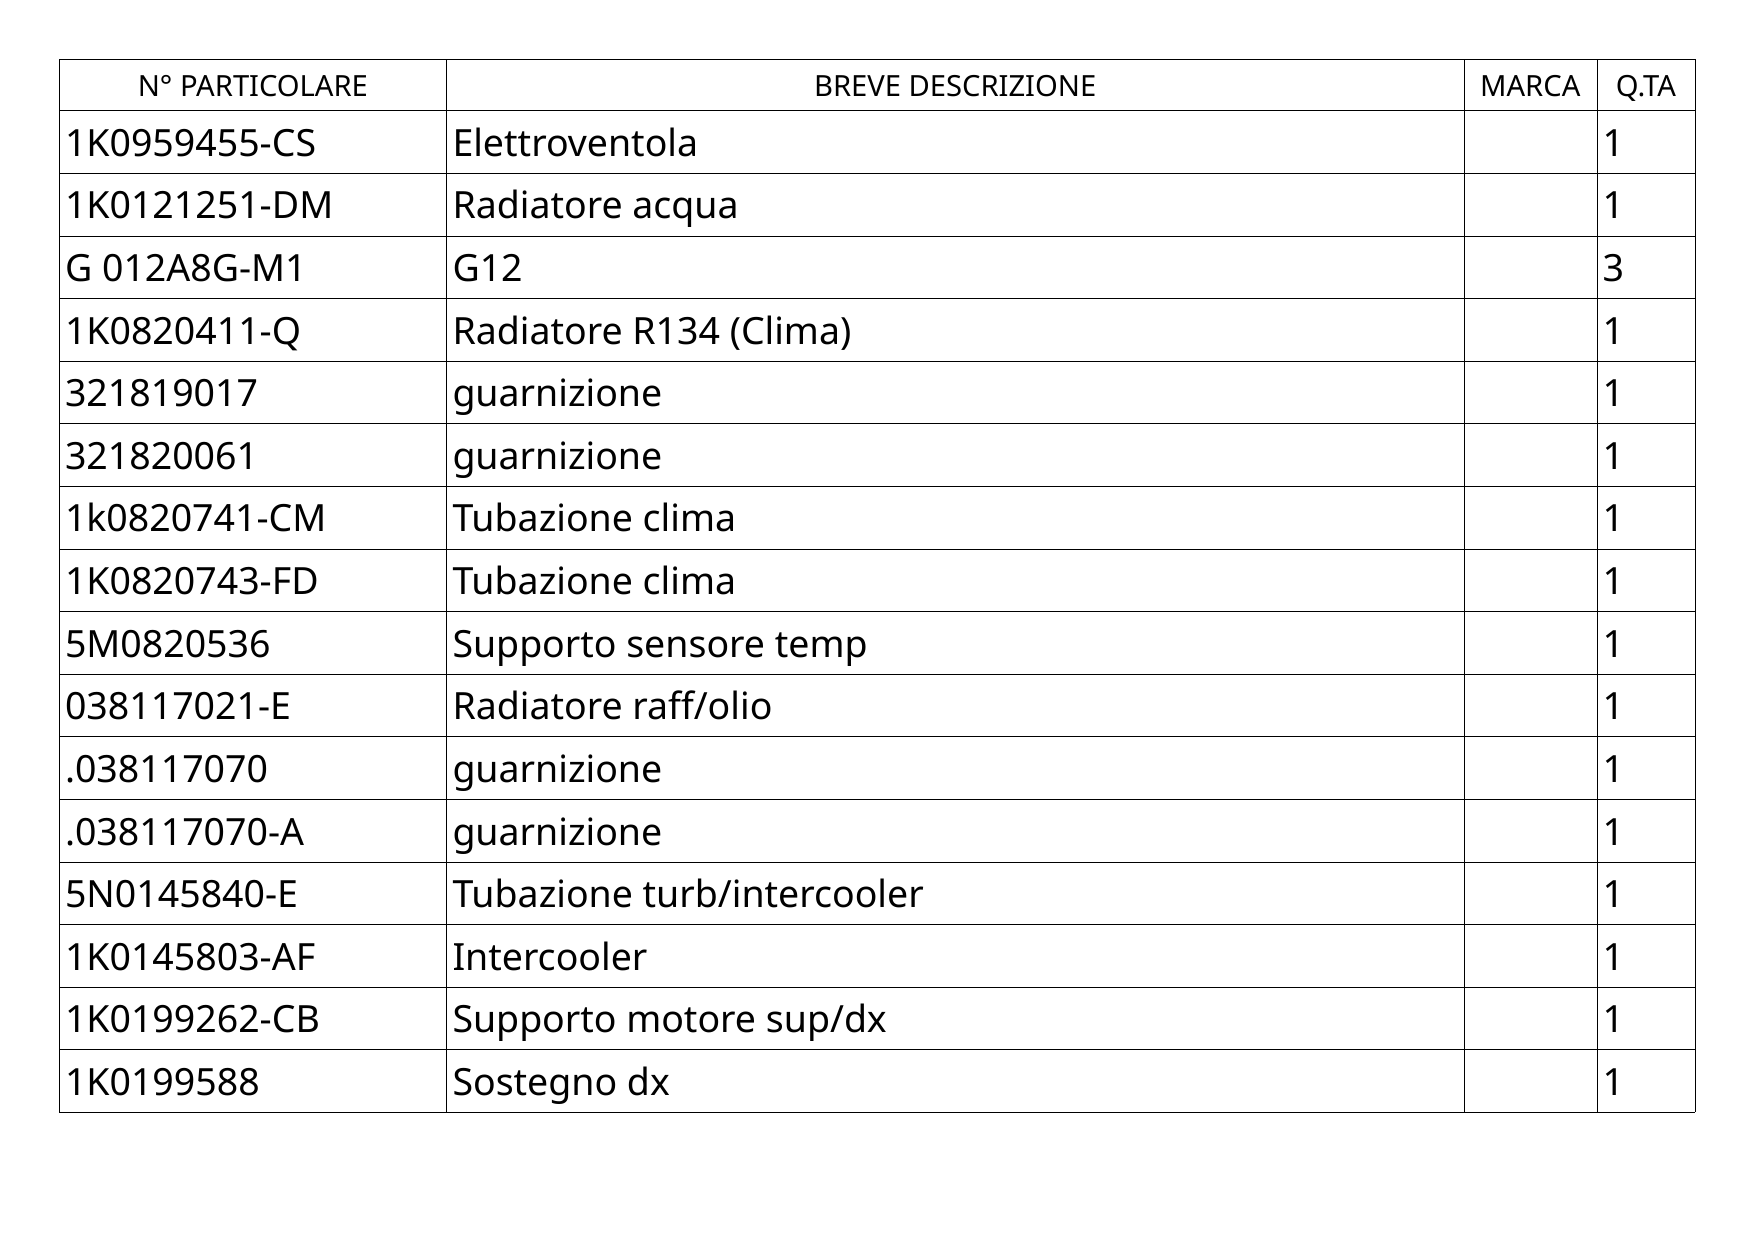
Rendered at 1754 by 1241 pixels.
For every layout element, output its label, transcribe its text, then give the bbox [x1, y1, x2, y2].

table_cell Intercooler [447, 925, 1464, 987]
table_cell 1 [1598, 174, 1695, 236]
table_cell 1 [1598, 550, 1695, 611]
table_cell .038117070 [60, 737, 446, 799]
table_cell guarnizione [447, 800, 1464, 862]
table_cell guarnizione [447, 424, 1464, 486]
table_cell [1465, 174, 1597, 236]
table_cell [1465, 362, 1597, 423]
table_cell Sostegno dx [447, 1050, 1464, 1112]
table_cell Supporto sensore temp [447, 612, 1464, 674]
table_cell 1 [1598, 925, 1695, 987]
table_header BREVE DESCRIZIONE [447, 60, 1464, 110]
table_cell 038117021-E [60, 675, 446, 736]
table_cell 1 [1598, 424, 1695, 486]
table_header N° PARTICOLARE [60, 60, 446, 110]
table_cell Radiatore acqua [447, 174, 1464, 236]
table_cell 5N0145840-E [60, 863, 446, 924]
table_cell 1K0820743-FD [60, 550, 446, 611]
table_cell [1465, 550, 1597, 611]
table_cell 1 [1598, 863, 1695, 924]
table_cell 1 [1598, 299, 1695, 361]
table_cell [1465, 612, 1597, 674]
table_cell 3 [1598, 237, 1695, 298]
table_cell Tubazione clima [447, 550, 1464, 611]
table_cell 1K0145803-AF [60, 925, 446, 987]
table_cell [1465, 424, 1597, 486]
table_cell G 012A8G-M1 [60, 237, 446, 298]
table_cell G12 [447, 237, 1464, 298]
table_cell 1 [1598, 362, 1695, 423]
table_cell [1465, 925, 1597, 987]
table_cell Tubazione clima [447, 487, 1464, 548]
table_cell [1465, 487, 1597, 548]
table_cell 1 [1598, 988, 1695, 1049]
table_cell 1K0121251-DM [60, 174, 446, 236]
table_cell guarnizione [447, 737, 1464, 799]
table_cell 1K0199588 [60, 1050, 446, 1112]
table_cell 1 [1598, 111, 1695, 173]
table_cell 1K0820411-Q [60, 299, 446, 361]
table_cell [1465, 675, 1597, 736]
table_cell Elettroventola [447, 111, 1464, 173]
table_cell 1 [1598, 675, 1695, 736]
table_cell 1 [1598, 612, 1695, 674]
table_cell Tubazione turb/intercooler [447, 863, 1464, 924]
table_cell .038117070-A [60, 800, 446, 862]
table_header MARCA [1465, 60, 1597, 110]
table_cell 1K0959455-CS [60, 111, 446, 173]
table_cell Supporto motore sup/dx [447, 988, 1464, 1049]
table_cell [1465, 237, 1597, 298]
table_cell 1 [1598, 800, 1695, 862]
table_cell Radiatore raff/olio [447, 675, 1464, 736]
table_cell 1 [1598, 487, 1695, 548]
table_cell 321819017 [60, 362, 446, 423]
table_cell [1465, 800, 1597, 862]
table_cell guarnizione [447, 362, 1464, 423]
table_cell [1465, 863, 1597, 924]
table_cell [1465, 737, 1597, 799]
table_cell [1465, 299, 1597, 361]
table_cell 1 [1598, 737, 1695, 799]
table_cell [1465, 988, 1597, 1049]
table_cell [1465, 111, 1597, 173]
table_cell Radiatore R134 (Clima) [447, 299, 1464, 361]
table_cell 1 [1598, 1050, 1695, 1112]
table_cell 1k0820741-CM [60, 487, 446, 548]
table_cell 5M0820536 [60, 612, 446, 674]
table_cell 1K0199262-CB [60, 988, 446, 1049]
table_header Q.TA [1598, 60, 1695, 110]
table_cell [1465, 1050, 1597, 1112]
table_cell 321820061 [60, 424, 446, 486]
